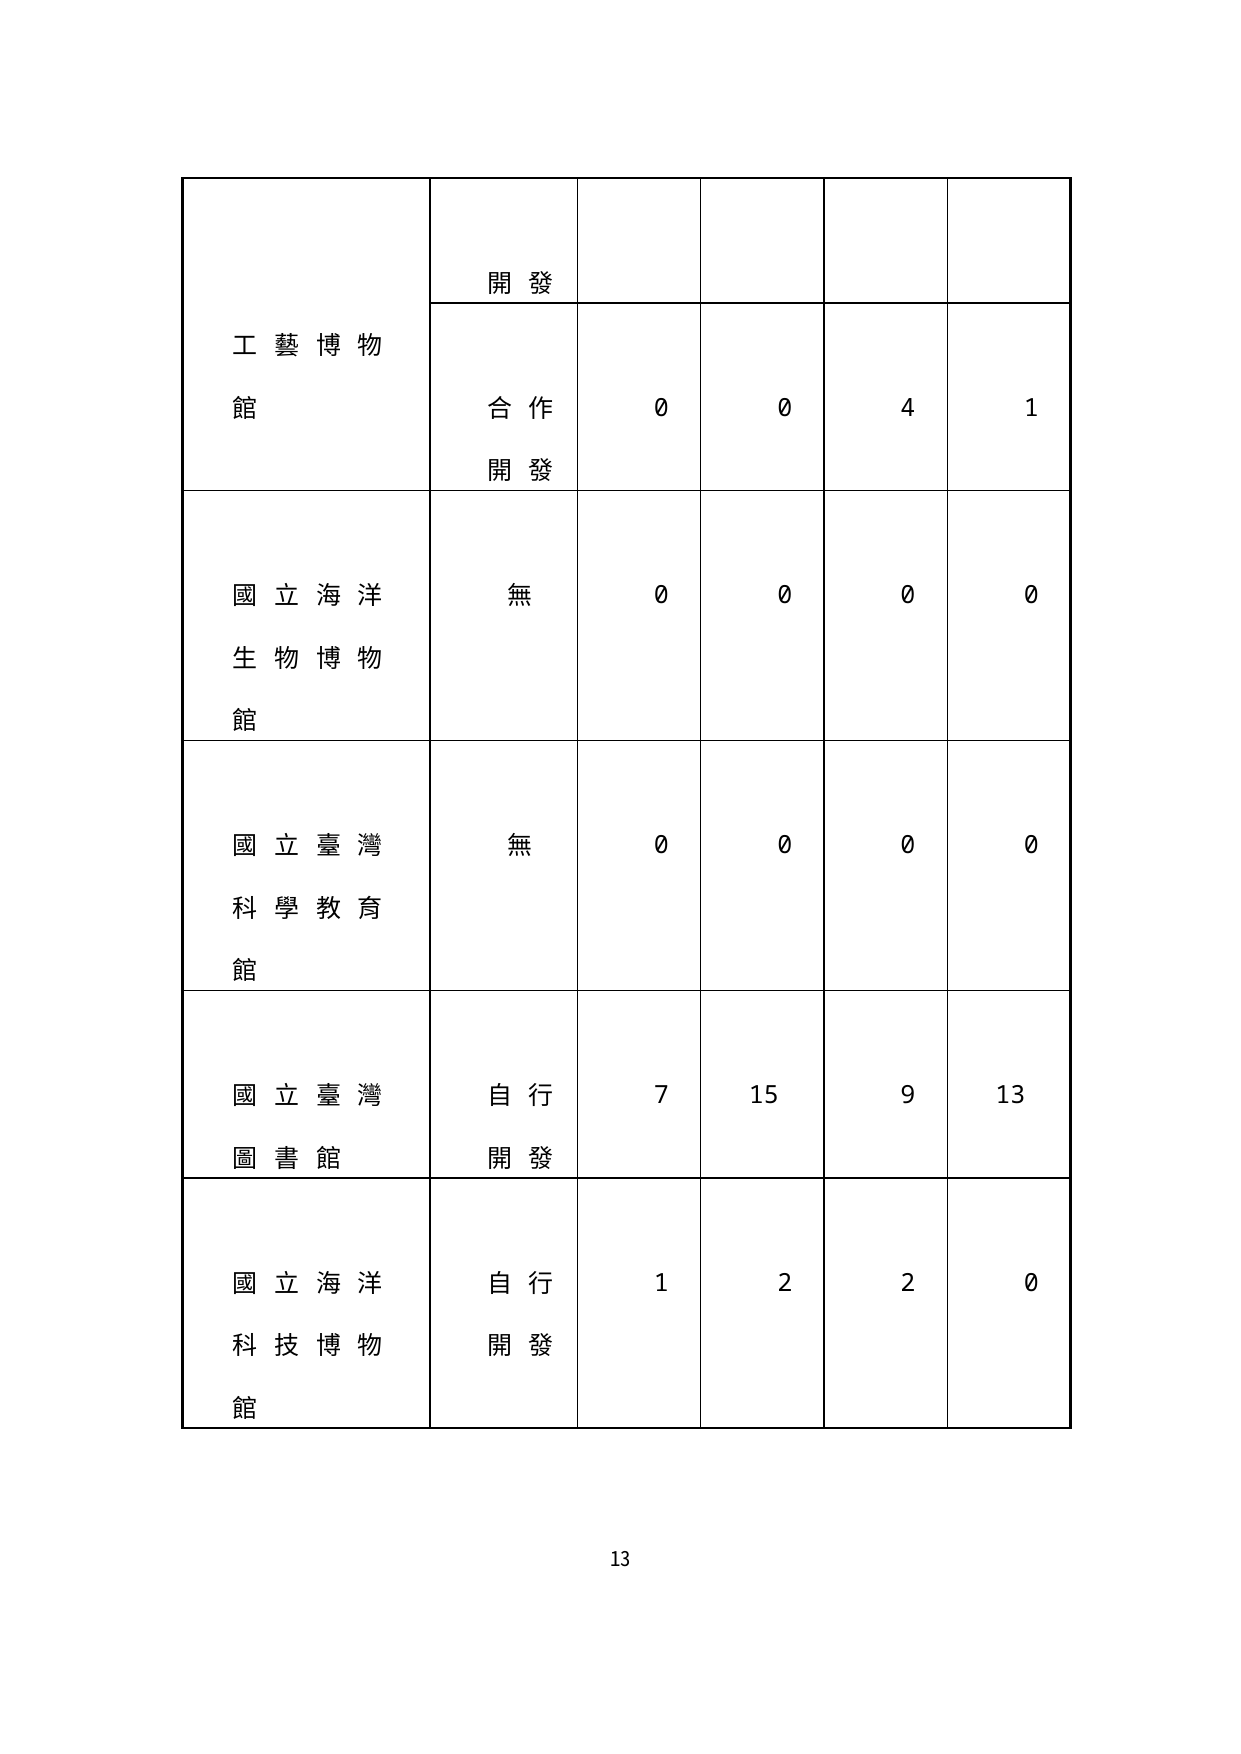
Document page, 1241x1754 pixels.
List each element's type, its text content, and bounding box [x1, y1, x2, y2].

table_cell 0 [701, 304, 823, 490]
table_cell 2 [825, 1179, 947, 1427]
table_cell 4 [825, 304, 947, 490]
table_cell 0 [948, 741, 1069, 990]
table_cell 國立海洋生物博物館 [184, 491, 429, 740]
table_cell 0 [701, 741, 823, 990]
table_cell 工藝博物館 [184, 179, 429, 490]
table_cell 0 [825, 741, 947, 990]
table_cell [578, 179, 700, 302]
table_cell 0 [578, 741, 700, 990]
table_cell [701, 179, 823, 302]
table_cell 自行開發 [431, 1179, 577, 1427]
table_cell 9 [825, 991, 947, 1177]
table_cell [948, 179, 1069, 302]
table_cell 無 [431, 491, 577, 740]
table_cell 國立臺灣圖書館 [184, 991, 429, 1177]
table_cell 0 [948, 1179, 1069, 1427]
table_cell 開發 [431, 179, 577, 302]
table_cell 無 [431, 741, 577, 990]
table_cell 0 [578, 304, 700, 490]
table_cell [825, 179, 947, 302]
table_cell 國立海洋科技博物館 [184, 1179, 429, 1427]
table_cell 自行開發 [431, 991, 577, 1177]
table_cell 合作開發 [431, 304, 577, 490]
table_cell 0 [578, 491, 700, 740]
table_cell 國立臺灣科學教育館 [184, 741, 429, 990]
table_cell 1 [578, 1179, 700, 1427]
table_cell 13 [948, 991, 1069, 1177]
table_cell 1 [948, 304, 1069, 490]
table_cell 7 [578, 991, 700, 1177]
table_cell 15 [701, 991, 823, 1177]
table_cell 0 [825, 491, 947, 740]
table_cell 0 [701, 491, 823, 740]
table_cell 0 [948, 491, 1069, 740]
table_cell 2 [701, 1179, 823, 1427]
